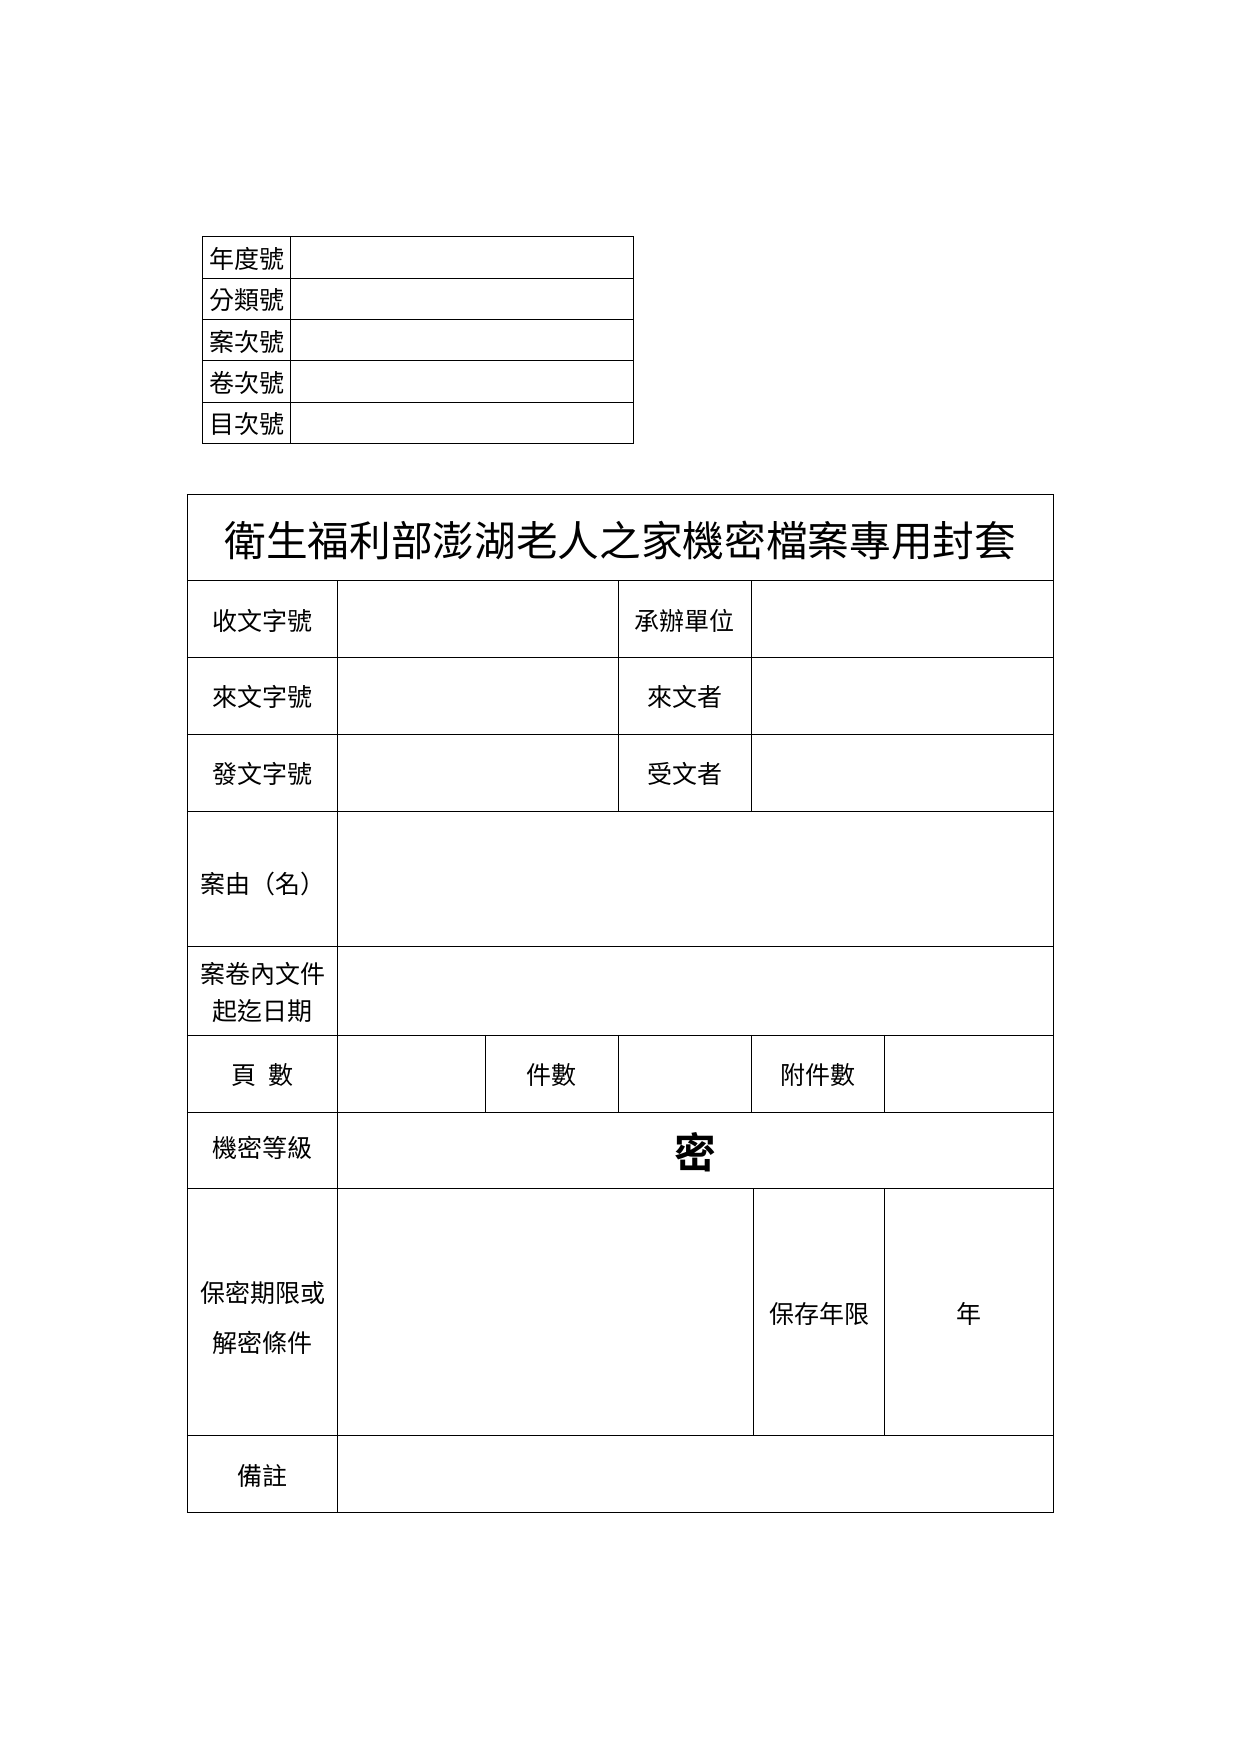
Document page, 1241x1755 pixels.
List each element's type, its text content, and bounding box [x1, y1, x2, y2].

table_cell 來文者 [619, 658, 751, 734]
table_cell 備註 [188, 1436, 337, 1512]
table_cell [885, 1036, 1053, 1112]
table_cell [338, 947, 1053, 1035]
table_cell [752, 735, 1053, 811]
table_cell 機密等級 [188, 1113, 337, 1188]
table_cell 案次號 [203, 320, 290, 360]
table_cell [752, 658, 1053, 734]
table_cell [619, 1036, 751, 1112]
table_header 衛生福利部澎湖老人之家機密檔案專用封套 [188, 495, 1053, 580]
table_cell 年 [885, 1189, 1053, 1435]
table_cell 分類號 [203, 279, 290, 319]
table_cell 來文字號 [188, 658, 337, 734]
table_cell 保存年限 [754, 1189, 884, 1435]
table_cell 卷次號 [203, 361, 290, 402]
table_cell 案卷內文件起迄日期 [188, 947, 337, 1035]
table_cell 保密期限或 解密條件 [188, 1189, 337, 1435]
table_cell 件數 [486, 1036, 618, 1112]
table_cell [338, 1189, 753, 1435]
table_cell [752, 581, 1053, 657]
table_cell 目次號 [203, 403, 290, 443]
table_cell [338, 581, 618, 657]
table_cell 發文字號 [188, 735, 337, 811]
table_cell 附件數 [752, 1036, 884, 1112]
table_cell 案由（名） [188, 812, 337, 946]
table_cell 承辦單位 [619, 581, 751, 657]
table_cell 收文字號 [188, 581, 337, 657]
table_cell [338, 735, 618, 811]
table_cell [291, 279, 633, 319]
table_cell 密 [338, 1113, 1053, 1188]
table_cell [338, 658, 618, 734]
table_cell 受文者 [619, 735, 751, 811]
table_header 年度號 [203, 237, 290, 278]
table_cell [291, 403, 633, 443]
table_cell 頁 數 [188, 1036, 337, 1112]
table_cell [291, 361, 633, 402]
table_cell [338, 1436, 1053, 1512]
table_cell [291, 320, 633, 360]
table_cell [338, 812, 1053, 946]
table_cell [338, 1036, 485, 1112]
table_header [291, 237, 633, 278]
